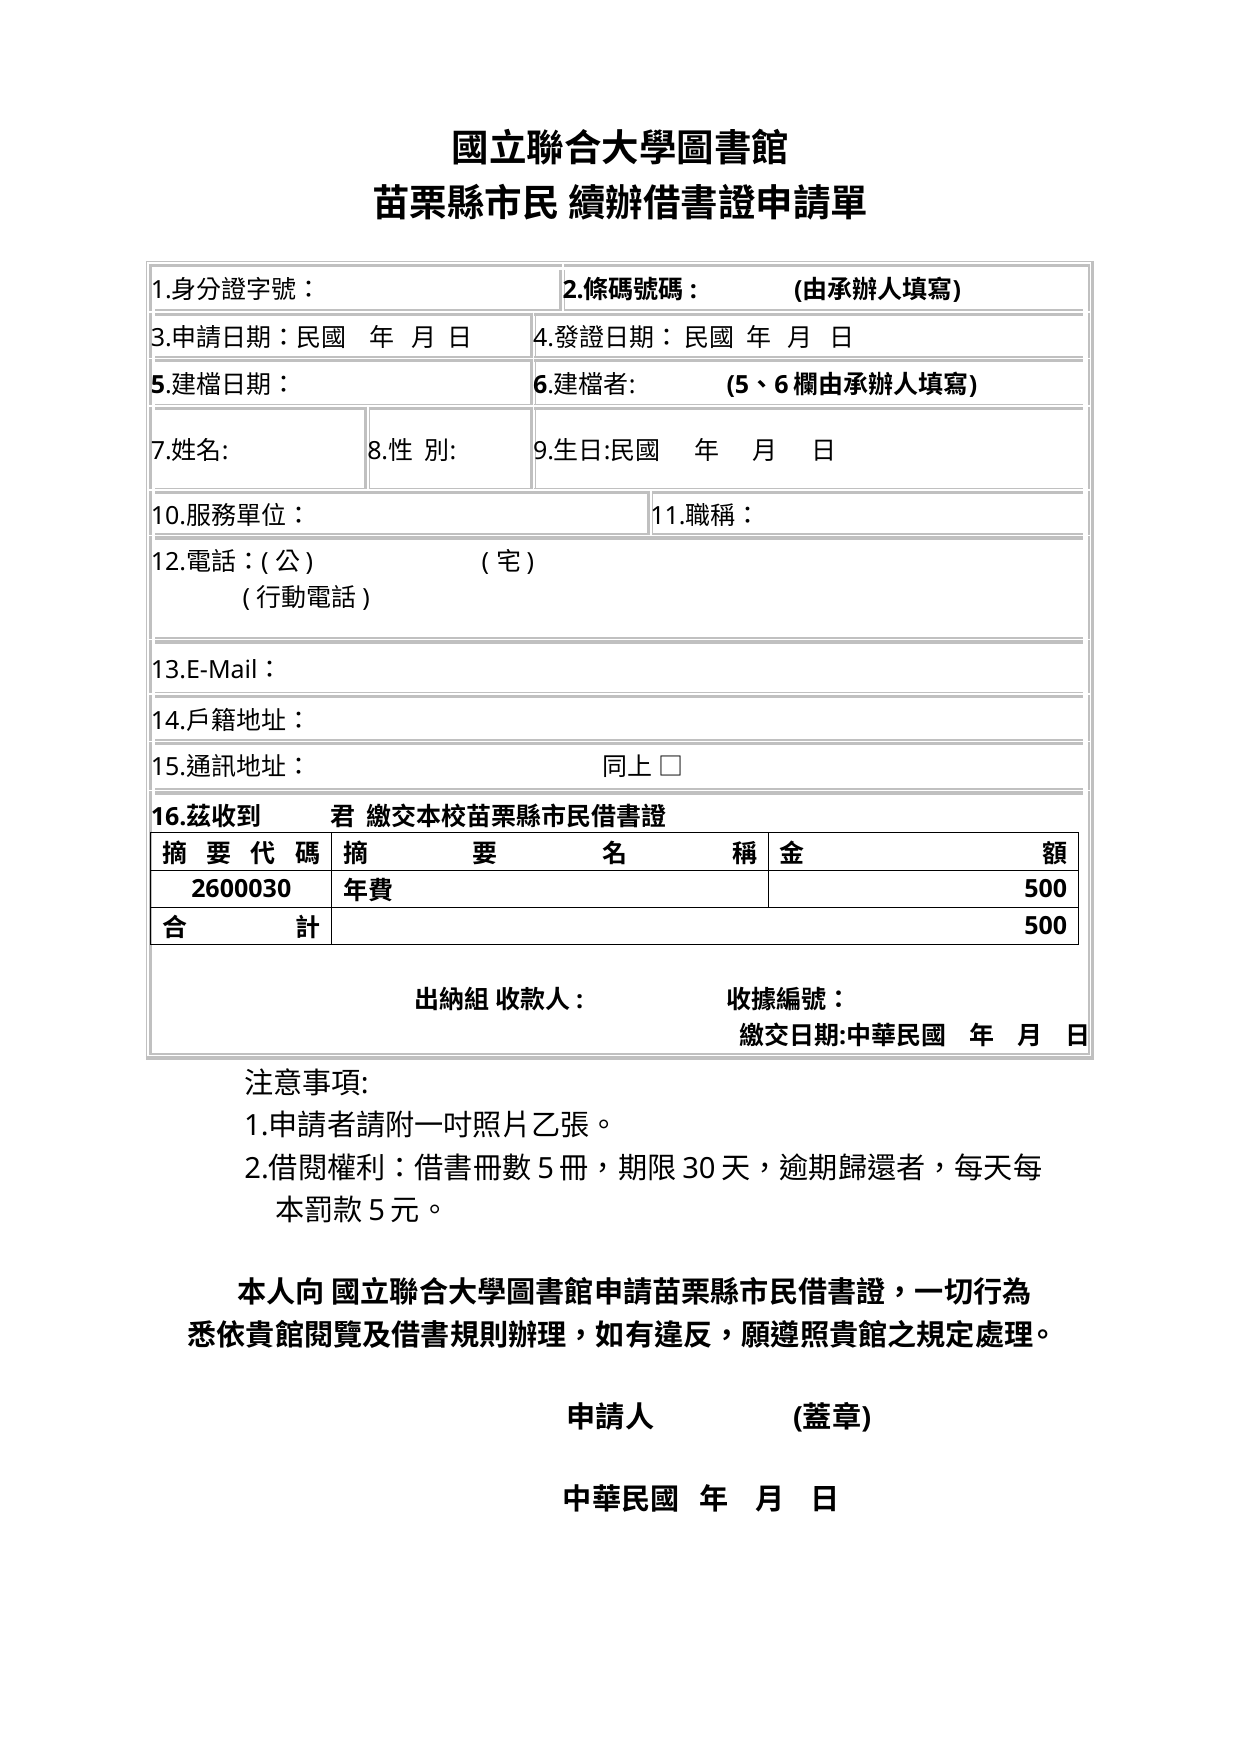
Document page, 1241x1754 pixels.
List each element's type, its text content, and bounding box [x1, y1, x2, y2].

table_cell 500 [332, 908, 1078, 944]
table_cell 8.性 別: [370, 410, 530, 488]
text 2.借閱權利：借書冊數5冊，期限30天，逾期歸還者，每天每本罰款5元。 [244, 1144, 1053, 1229]
table_cell 年費 [332, 871, 768, 907]
table_cell 11.職稱： [650, 488, 1091, 533]
text 中華民國 年 月 日 [187, 1475, 1053, 1517]
text 申請人 (蓋章) [187, 1393, 1053, 1436]
table_cell 500 [769, 871, 1078, 907]
table_cell 5.建檔日期： [149, 356, 533, 403]
table_header 金額 [769, 833, 1078, 869]
table_cell 16.茲收到 君 繳交本校苗栗縣市民借書證 出納組 收款人 : 收據編號： 繳交日期:中華民國 年 月 日 [149, 788, 1091, 1053]
text 苗栗縣市民 續辦借書證申請單 [187, 172, 1053, 227]
table_cell 4.發證日期： 民國 年 月 日 [533, 309, 1091, 356]
table_header 摘要代碼 [152, 833, 331, 869]
table_header 1.身分證字號： [152, 267, 562, 309]
text 國立聯合大學圖書館 [187, 118, 1053, 172]
text 1.申請者請附一吋照片乙張。 [244, 1102, 1053, 1144]
table_cell 合計 [152, 908, 331, 944]
table_cell 10.服務單位： [149, 488, 650, 533]
table_cell 6.建檔者: (5、6欄由承辦人填寫) [533, 356, 1091, 403]
table_cell 12.電話：( 公 ) ( 宅 ) ( 行動電話 ) [149, 533, 1091, 637]
table_cell 3.申請日期：民國 年 月 日 [149, 309, 533, 356]
table_cell 15.通訊地址： 同上 □ [149, 739, 1091, 788]
table_cell 14.戶籍地址： [149, 692, 1091, 739]
table_cell 13.E-Mail： [149, 637, 1091, 692]
table_cell 7.姓名: [149, 404, 367, 488]
table_header 2.條碼號碼 : (由承辦人填寫) [562, 262, 1091, 309]
text 注意事項: [244, 1060, 1053, 1102]
table_cell 2600030 [152, 871, 331, 907]
table_cell 9.生日:民國 年 月 日 [533, 404, 1091, 488]
table_header 摘要名稱 [332, 833, 768, 869]
text 本人向 國立聯合大學圖書館申請苗栗縣市民借書證，一切行為悉依貴館閱覽及借書規則辦理，如有違反，願遵照貴館之規定處理。 [187, 1269, 1053, 1353]
